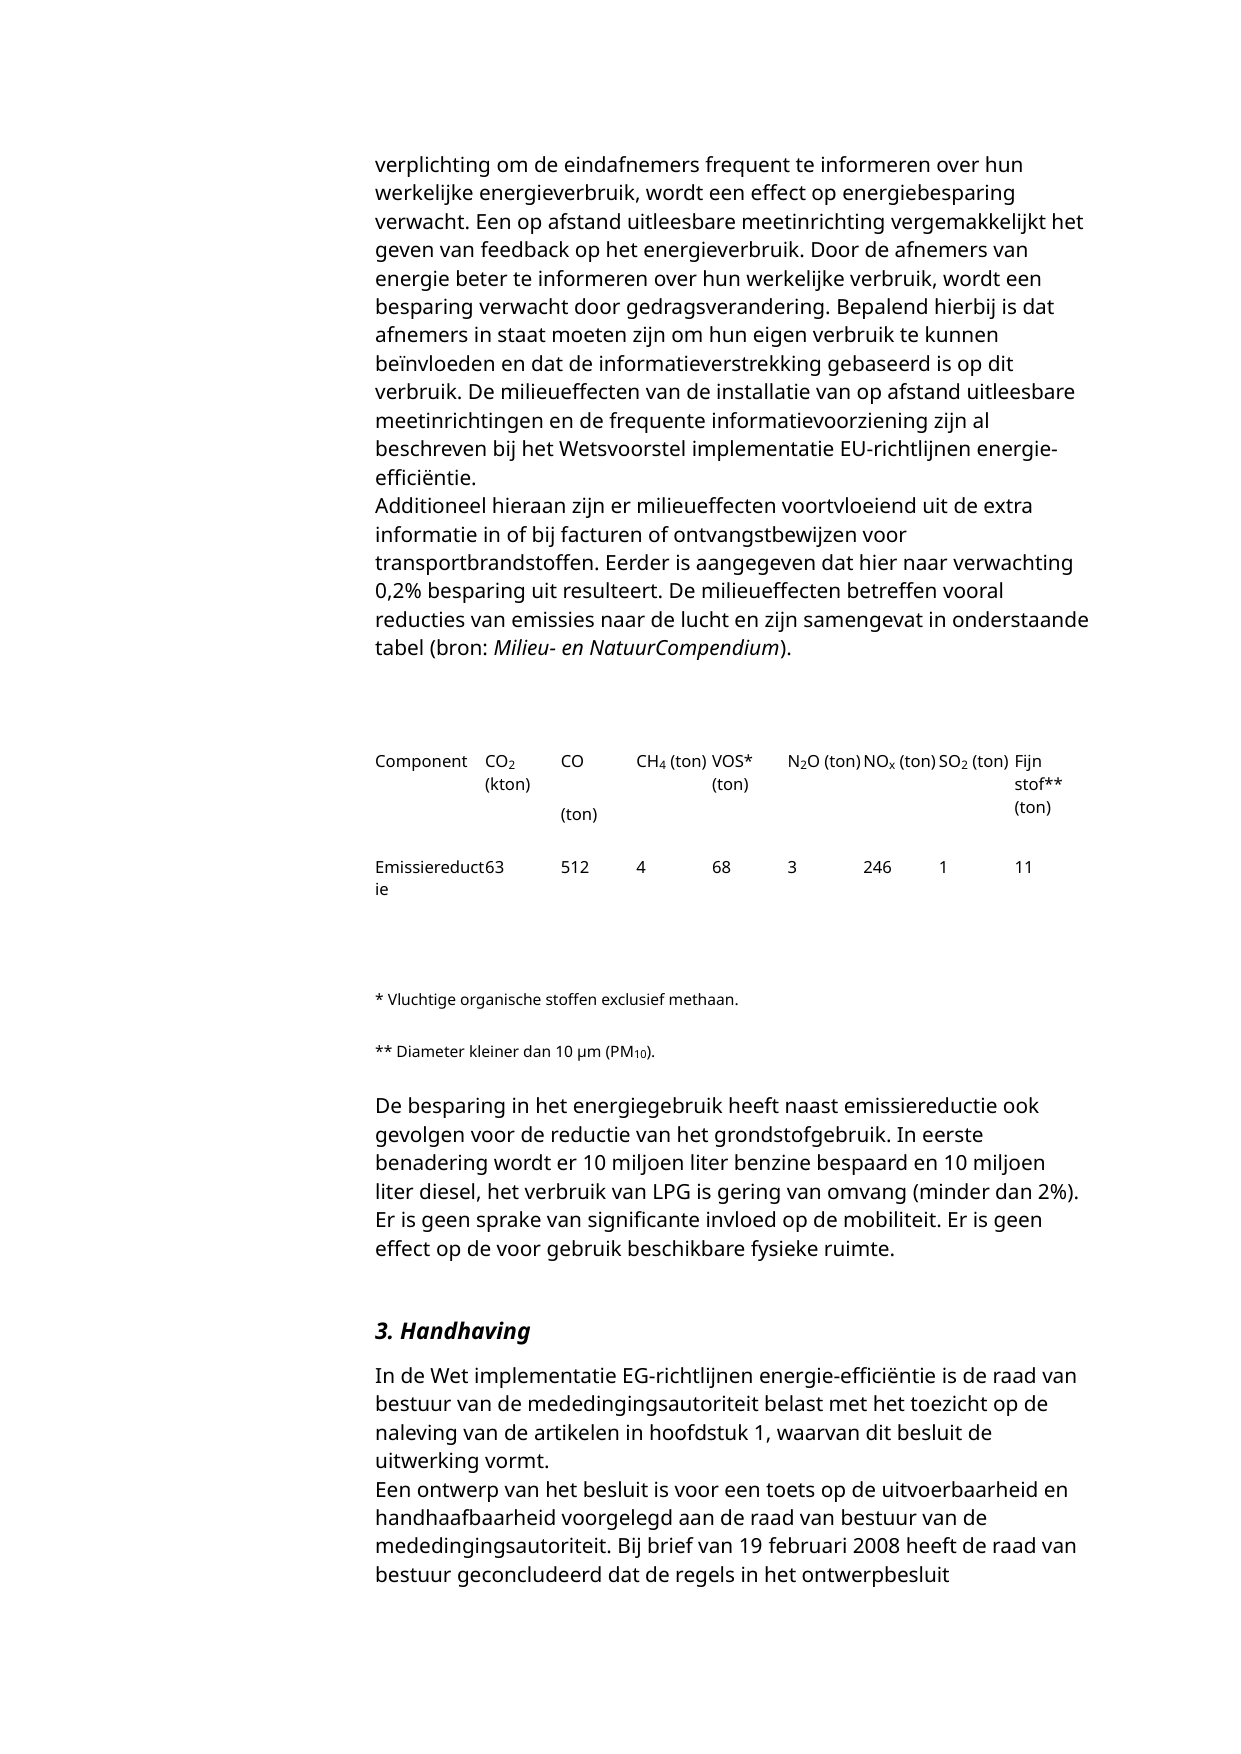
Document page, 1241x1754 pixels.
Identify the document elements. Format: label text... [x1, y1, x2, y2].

text In deze paragraaf wordt ingegaan op de gevolgen van het besluit voor het milieu. Belangrijke milieueffecten zijn te verwachten als gevolg van energiebesparing, de bijbehorende reductie van emissies en beperking van het verbruik van grondstoffen. [375, 150, 1090, 207]
table_cell 246 [863, 941, 939, 1016]
text Er is geen sprake van significante invloed op de mobiliteit. Er is geen effect op de voor gebruik beschikbare fysieke ruimte. [375, 1291, 1090, 1347]
text In de Wet implementatie EG-richtlijnen energie-efficiëntie is de raad van bestuur van de mededingingsautoriteit belast met het toezicht op de naleving van de artikelen in hoofdstuk 1, waarvan dit besluit de uitwerking vormt. [375, 1446, 1090, 1560]
table_header Fijn stof** (ton) [1014, 835, 1090, 941]
table_header VOS* (ton) [712, 835, 787, 941]
table_cell 3 [788, 947, 794, 957]
text Additioneel hieraan zijn er milieueffecten voortvloeiend uit de extra informatie in of bij facturen of ontvangstbewijzen voor transportbrandstoffen. Eerder is aangegeven dat hier naar verwachting 0,2% besparing uit resulteert. De milieueffecten betreffen vooral reducties van emissies naar de lucht en zijn samengevat in onderstaande tabel (bron: Milieu- en NatuurCompendium). [375, 577, 1090, 747]
table_header CO2 (kton) [485, 835, 561, 941]
text ** Diameter kleiner dan 10 μm (PM10). [375, 1126, 1090, 1147]
table_header SO2 (ton) [939, 835, 1014, 941]
table_cell 68 [712, 941, 787, 1016]
table_header CH4 (ton) [636, 835, 712, 941]
table_cell 11 [1014, 941, 1090, 1016]
text Door de installatie van de op afstand uitleesbare meetinrichting en de verplichting om de eindafnemers frequent te informeren over hun werkelijke energieverbruik, wordt een effect op energiebesparing verwacht. Een op afstand uitleesbare meetinrichting vergemakkelijkt het geven van feedback op het energieverbruik. Door de afnemers van energie beter te informeren over hun werkelijke verbruik, wordt een besparing verwacht door gedragsverandering. Bepalend hierbij is dat afnemers in staat moeten zijn om hun eigen verbruik te kunnen beïnvloeden en dat de informatieverstrekking gebaseerd is op dit verbruik. De milieueffecten van de installatie van op afstand uitleesbare meetinrichtingen en de frequente informatievoorziening zijn al beschreven bij het Wetsvoorstel implementatie EU-richtlijnen energie-efficiëntie. [375, 207, 1090, 577]
subtitle 3. Handhaving [375, 1400, 1090, 1431]
table_header NOx (ton) [863, 835, 939, 941]
text * Vluchtige organische stoffen exclusief methaan. [375, 1074, 1090, 1096]
table_cell Emissiereductie [375, 941, 485, 1016]
text De besparing in het energiegebruik heeft naast emissiereductie ook gevolgen voor de reductie van het grondstofgebruik. In eerste benadering wordt er 10 miljoen liter benzine bespaard en 10 miljoen liter diesel, het verbruik van LPG is gering van omvang (minder dan 2%). [375, 1177, 1090, 1291]
table_header CO (ton) [561, 835, 636, 941]
table_cell 512 [561, 941, 636, 1016]
table_cell 63 [485, 941, 561, 1016]
table_cell 4 [636, 941, 712, 1016]
table_header N2O (ton) [788, 835, 863, 941]
table_header Component [375, 835, 485, 941]
table_cell 1 [939, 941, 1014, 1016]
table_cell 3 [788, 941, 863, 1016]
text Een ontwerp van het besluit is voor een toets op de uitvoerbaarheid en handhaafbaarheid voorgelegd aan de raad van bestuur van de mededingingsautoriteit. Bij brief van 19 februari 2008 heeft de raad van bestuur geconcludeerd dat de regels in het ontwerpbesluit handhaafbaar zijn. Zij heeft enkele adviezen verstrekt om de strekking van het ontwerpbesluit te benadrukken en een aantal wetstechnische bepalingen om het ontwerpbesluit optimaal te kunnen handhaven. Zo verzoekt de raad van bestuur eenduidig naar voren te laten komen dat er sprake is van een indicatieve verbruiks- en kostenterugkoppeling en dat in het ontwerpbesluit zelf verduidelijkt wordt wat onder het begrip niet-netgebonden energie wordt verstaan. De adviezen en wetstechnische bepalingen zijn overgenomen. [375, 1560, 1090, 1588]
